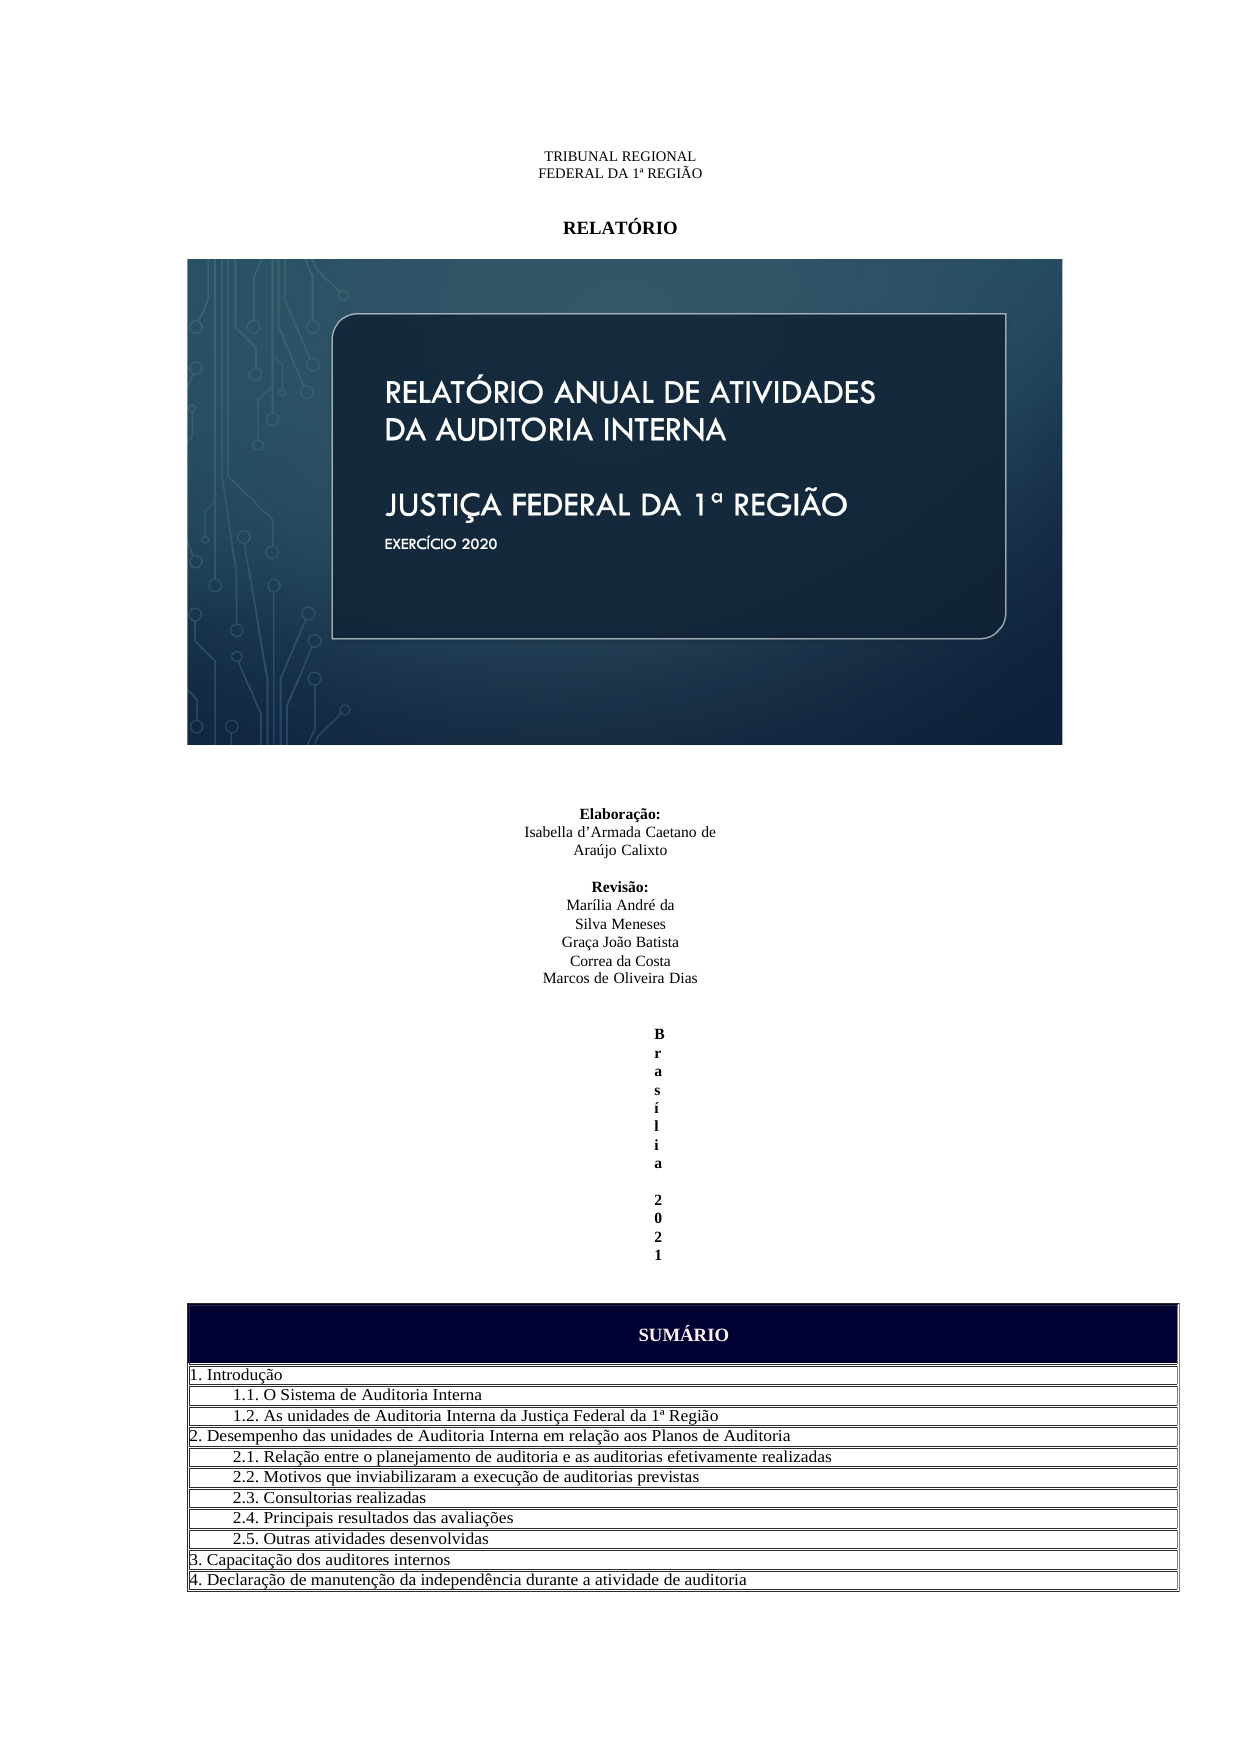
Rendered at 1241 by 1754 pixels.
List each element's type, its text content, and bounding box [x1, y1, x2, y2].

table_header SUMÁRIO [190, 1306, 1177, 1363]
text TRIBUNAL REGIONAL FEDERAL DA 1ª REGIÃO [520, 148, 720, 181]
table_cell 2. Desempenho das unidades de Auditoria Interna em relação aos Planos de Auditoria [190, 1428, 1177, 1446]
table_cell 1.2. As unidades de Auditoria Interna da Justiça Federal da 1ª Região [190, 1408, 1177, 1425]
text Marília André da Silva Meneses Graça João Batista Correa da Costa [557, 896, 684, 969]
picture [187, 259, 1063, 745]
table_cell 4. Declaração de manutenção da independência durante a atividade de auditoria [190, 1572, 1177, 1589]
table_cell 2.4. Principais resultados das avaliações [190, 1510, 1177, 1528]
table_cell 2.3. Consultorias realizadas [190, 1490, 1177, 1507]
table_cell 3. Capacitação dos auditores internos [190, 1551, 1177, 1569]
text Elaboração: [520, 804, 720, 822]
text Marcos de Oliveira Dias [520, 970, 720, 988]
subtitle RELATÓRIO [520, 217, 720, 238]
table_cell 2.5. Outras atividades desenvolvidas [190, 1531, 1177, 1548]
text Isabella d’Armada Caetano de Araújo Calixto [520, 823, 720, 859]
table_cell 1.1. O Sistema de Auditoria Interna [190, 1387, 1177, 1404]
table_cell 2.2. Motivos que inviabilizaram a execução de auditorias previstas [190, 1469, 1177, 1487]
text Revisão: [520, 878, 720, 896]
table_cell 1. Introdução [190, 1367, 1177, 1384]
table_cell 2.1. Relação entre o planejamento de auditoria e as auditorias efetivamente realizadas [190, 1449, 1177, 1466]
